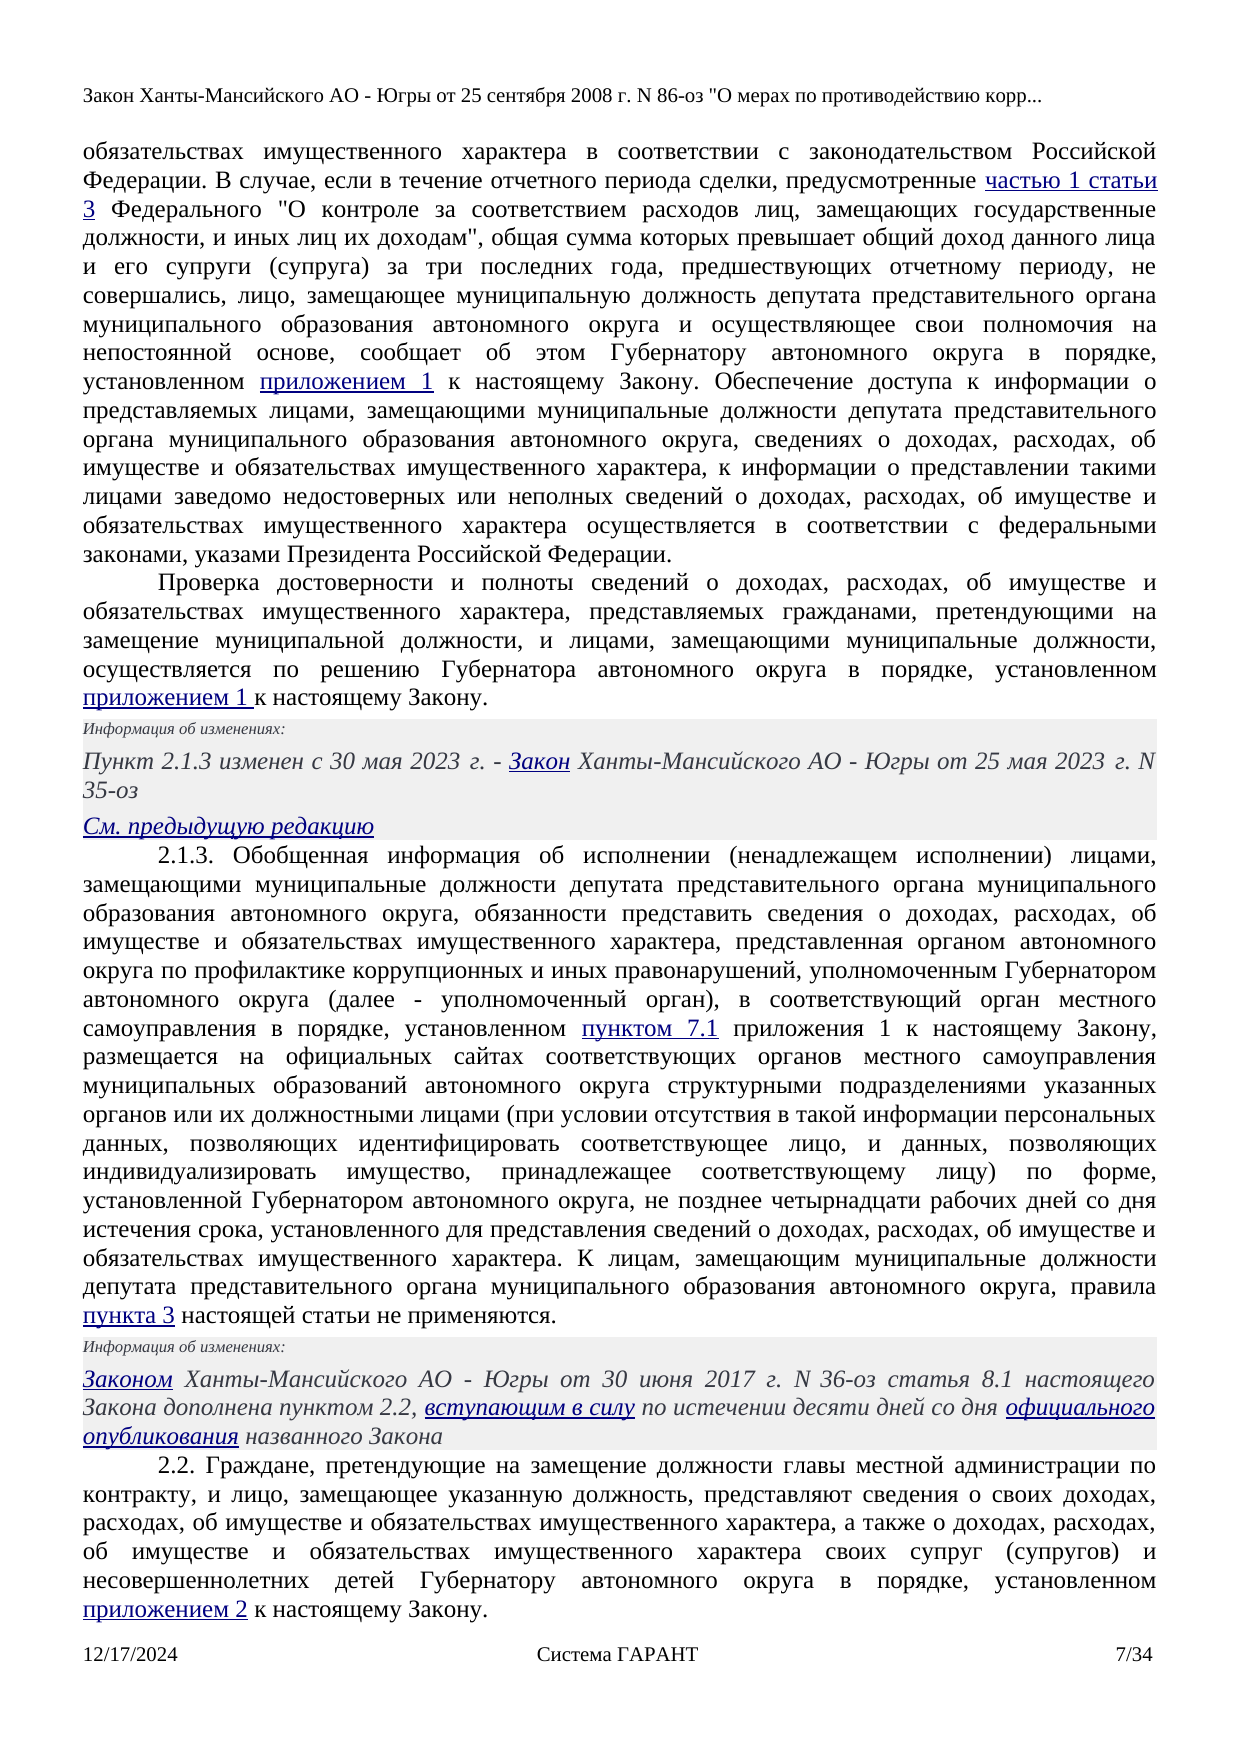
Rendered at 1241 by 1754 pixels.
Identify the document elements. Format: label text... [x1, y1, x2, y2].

text 2.1.3. Обобщенная информация об исполнении (ненадлежащем исполнении) лицами, замещающими муниципальные должности депутата представительного органа муниципального образования автономного округа, обязанности представить сведения о доходах, расходах, об имуществе и обязательствах имущественного характера, представленная органом автономного округа по профилактике коррупционных и иных правонарушений, уполномоченным Губернатором автономного округа (далее - уполномоченный орган), в соответствующий орган местного самоуправления в порядке, установленном пунктом 7.1 приложения 1 к настоящему Закону, размещается на официальных сайтах соответствующих органов местного самоуправления муниципальных образований автономного округа структурными подразделениями указанных органов или их должностными лицами (при условии отсутствия в такой информации персональных данных, позволяющих идентифицировать соответствующее лицо, и данных, позволяющих индивидуализировать имущество, принадлежащее соответствующему лицу) по форме, установленной Губернатором автономного округа, не позднее четырнадцати рабочих дней со дня истечения срока, установленного для представления сведений о доходах, расходах, об имуществе и обязательствах имущественного характера. К лицам, замещающим муниципальные должности депутата представительного органа муниципального образования автономного округа, правила пункта 3 настоящей статьи не применяются. [83, 840, 1157, 1329]
text Законом Ханты-Мансийского АО - Югры от 30 июня 2017 г. N 36-оз статья 8.1 настоящего Закона дополнена пунктом 2.2, вступающим в силу по истечении десяти дней со дня официального опубликования названного Закона [445, 1421, 1157, 1450]
text Проверка достоверности и полноты сведений о доходах, расходах, об имуществе и обязательствах имущественного характера, представляемых гражданами, претендующими на замещение муниципальной должности, и лицами, замещающими муниципальные должности, осуществляется по решению Губернатора автономного округа в порядке, установленном приложением 1 к настоящему Закону. [83, 567, 1157, 711]
text Информация об изменениях: [287, 1337, 1157, 1356]
text Информация об изменениях: [287, 719, 1157, 738]
text Пункт 2.1.3 изменен с 30 мая 2023 г. - Закон Ханты-Мансийского АО - Югры от 25 мая 2023 г. N 35-оз [141, 767, 1157, 803]
text обязательствах имущественного характера в соответствии с законодательством Российской Федерации. В случае, если в течение отчетного периода сделки, предусмотренные частью 1 статьи 3 Федерального "О контроле за соответствием расходов лиц, замещающих государственные должности, и иных лиц их доходам", общая сумма которых превышает общий доход данного лица и его супруги (супруга) за три последних года, предшествующих отчетному периоду, не совершались, лицо, замещающее муниципальную должность депутата представительного органа муниципального образования автономного округа и осуществляющее свои полномочия на непостоянной основе, сообщает об этом Губернатору автономного округа в порядке, установленном приложением 1 к настоящему Закону. Обеспечение доступа к информации о представляемых лицами, замещающими муниципальные должности депутата представительного органа муниципального образования автономного округа, сведениях о доходах, расходах, об имуществе и обязательствах имущественного характера, к информации о представлении такими лицами заведомо недостоверных или неполных сведений о доходах, расходах, об имуществе и обязательствах имущественного характера осуществляется в соответствии с федеральными законами, указами Президента Российской Федерации. [83, 136, 1157, 567]
text 2.2. Граждане, претендующие на замещение должности главы местной администрации по контракту, и лицо, замещающее указанную должность, представляют сведения о своих доходах, расходах, об имуществе и обязательствах имущественного характера, а также о доходах, расходах, об имуществе и обязательствах имущественного характера своих супруг (супругов) и несовершеннолетних детей Губернатору автономного округа в порядке, установленном приложением 2 к настоящему Закону. [83, 1450, 1157, 1622]
text См. предыдущую редакцию [377, 811, 1157, 840]
